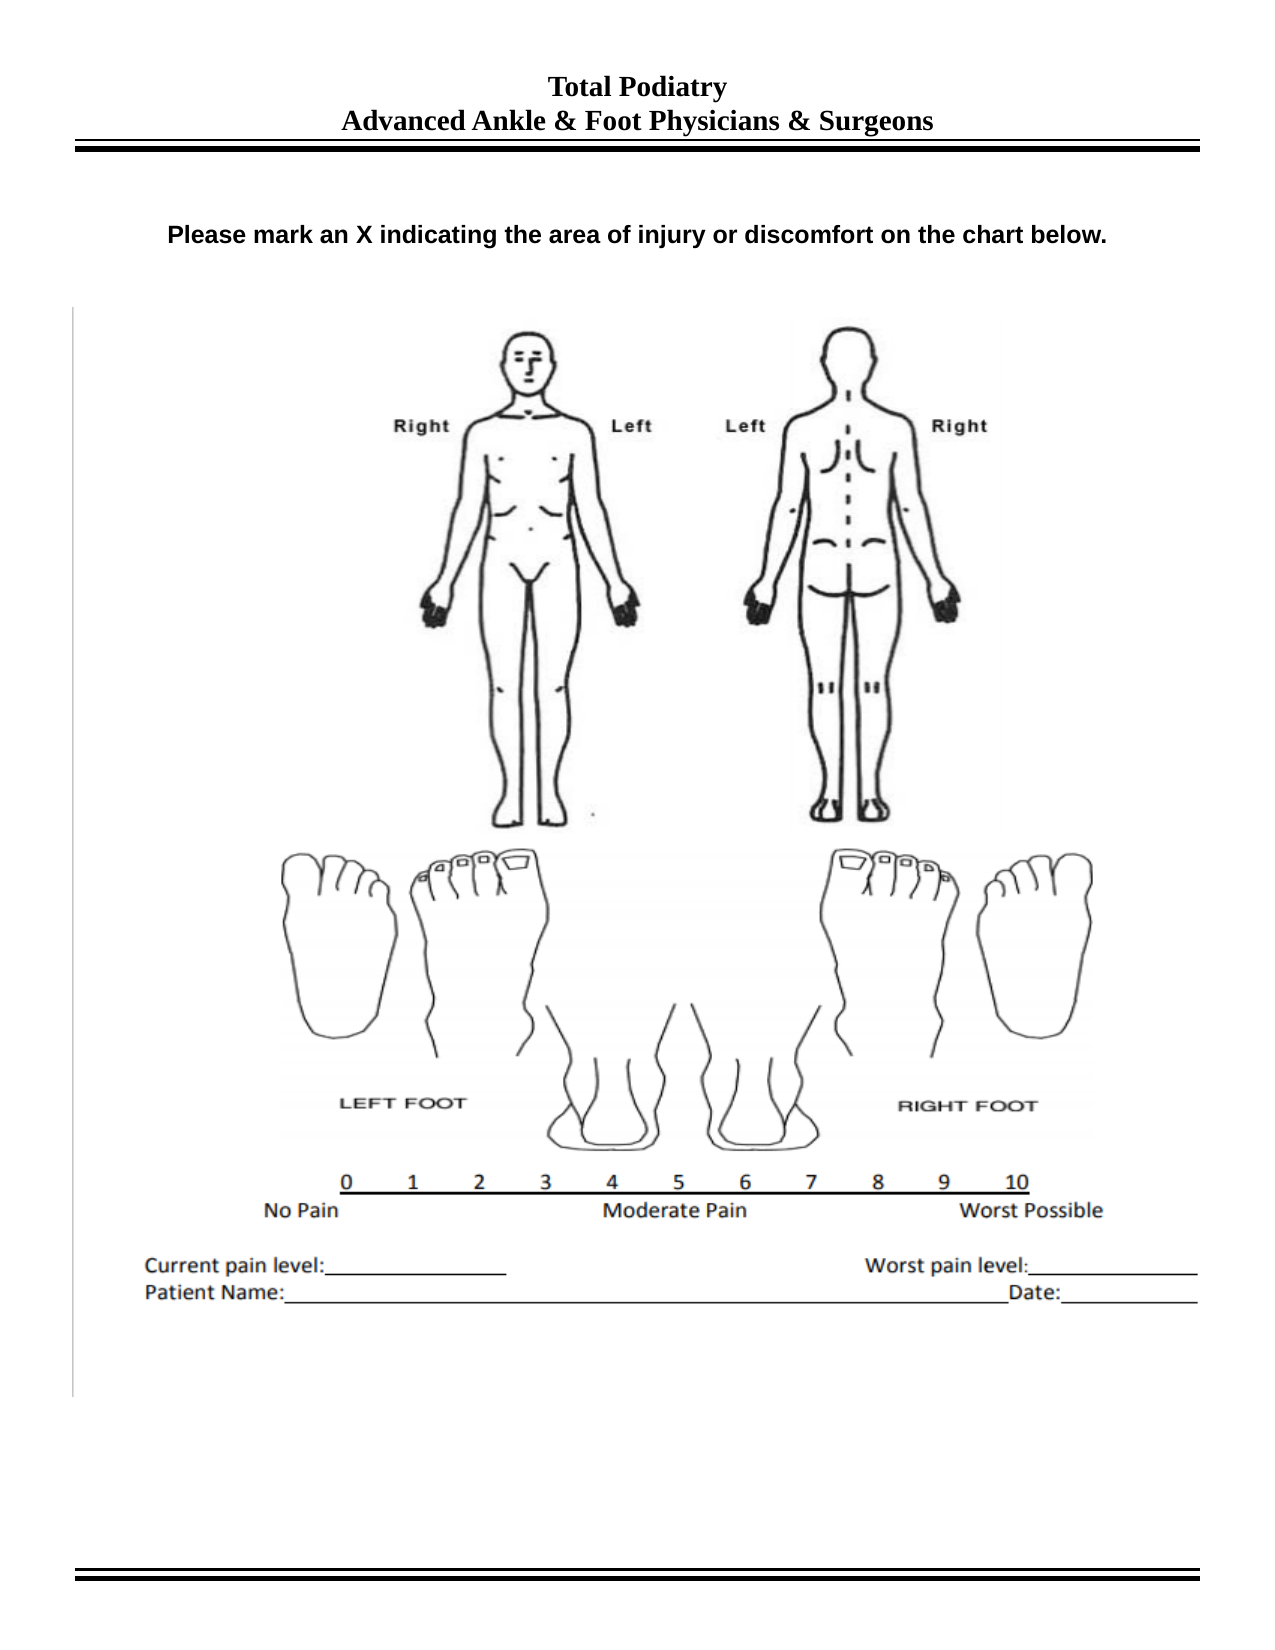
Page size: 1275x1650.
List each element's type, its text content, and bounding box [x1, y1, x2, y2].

text Please mark an X indicating the area of injury or discomfort on the chart below. [75, 220, 1200, 249]
picture [72, 307, 1198, 1397]
